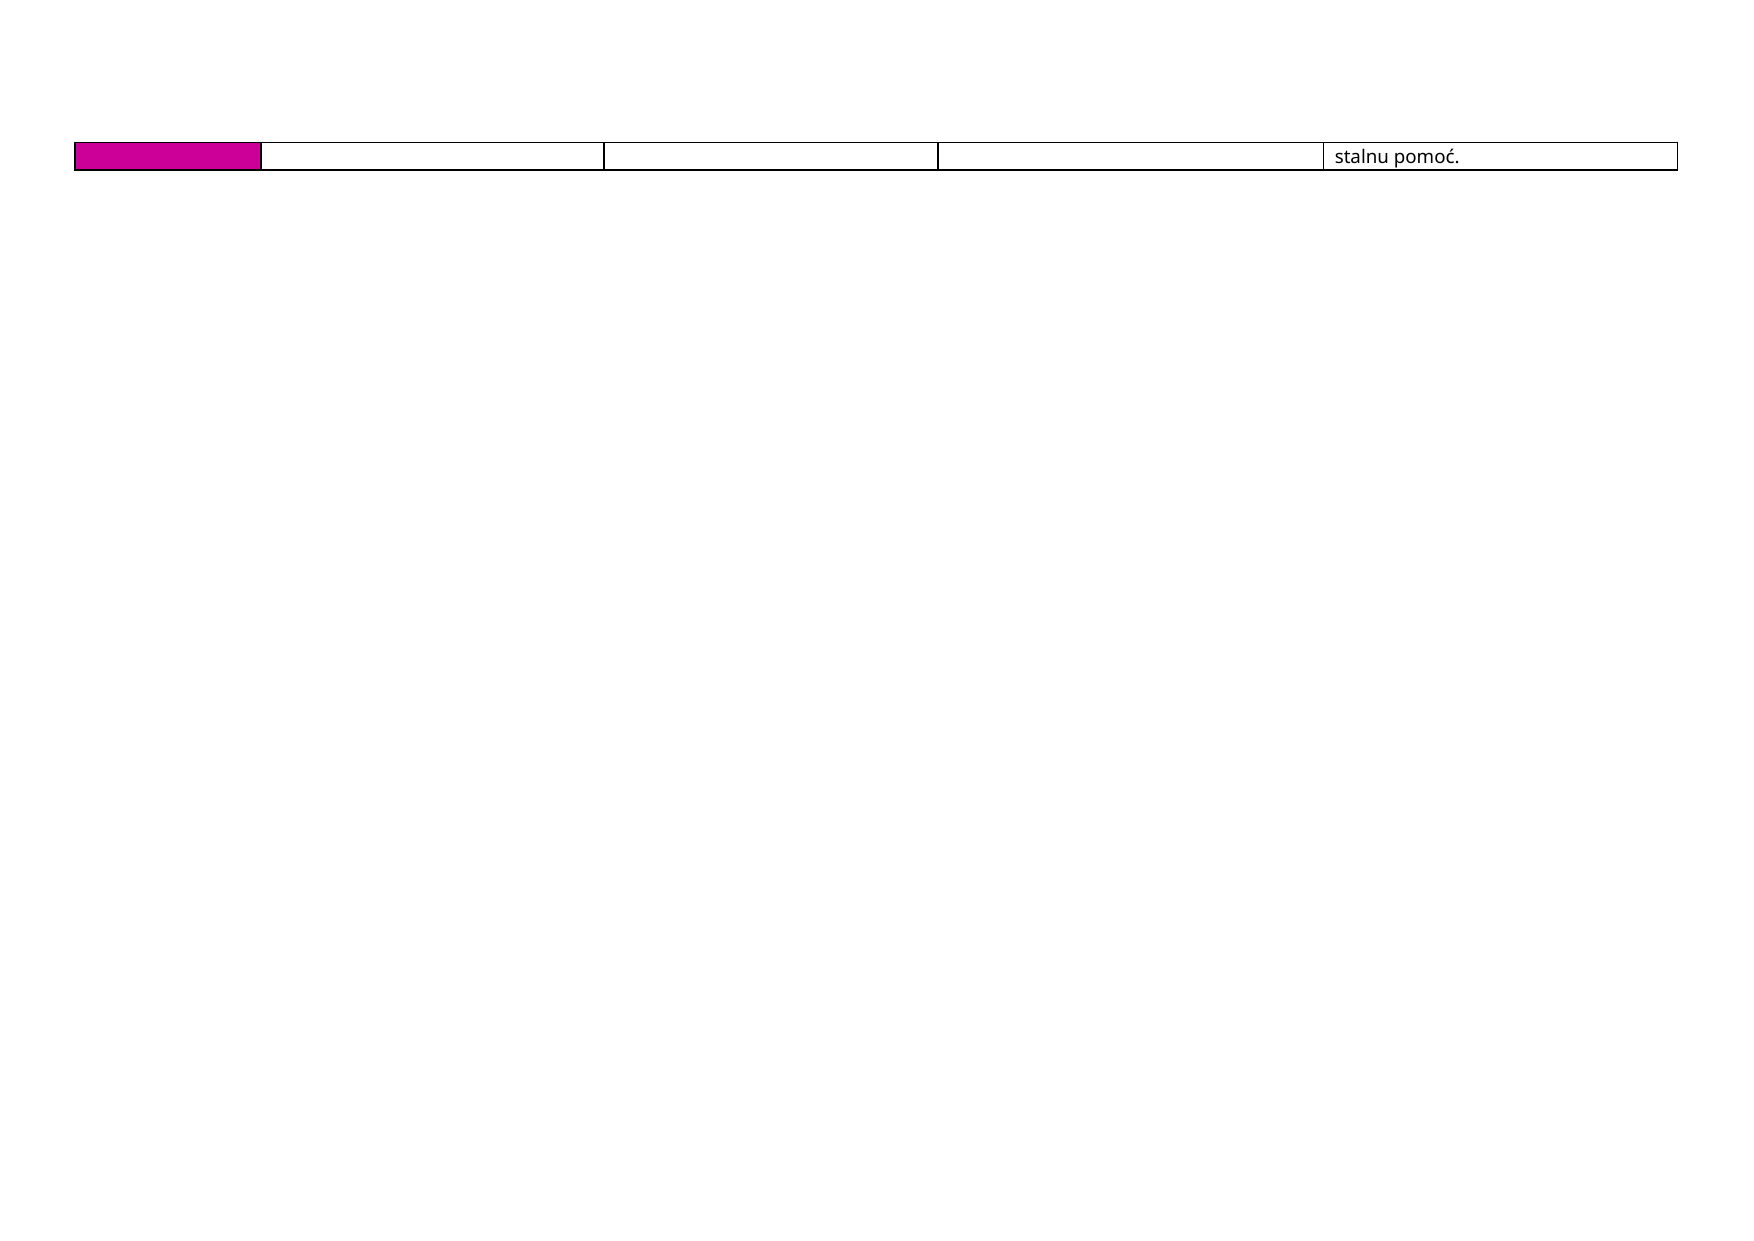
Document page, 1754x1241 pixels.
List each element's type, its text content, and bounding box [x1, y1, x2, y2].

table_cell [76, 143, 260, 169]
table_cell [262, 143, 603, 169]
table_cell stalnu pomoć. [1324, 143, 1677, 169]
table_cell [605, 143, 937, 169]
table_cell [939, 143, 1323, 169]
